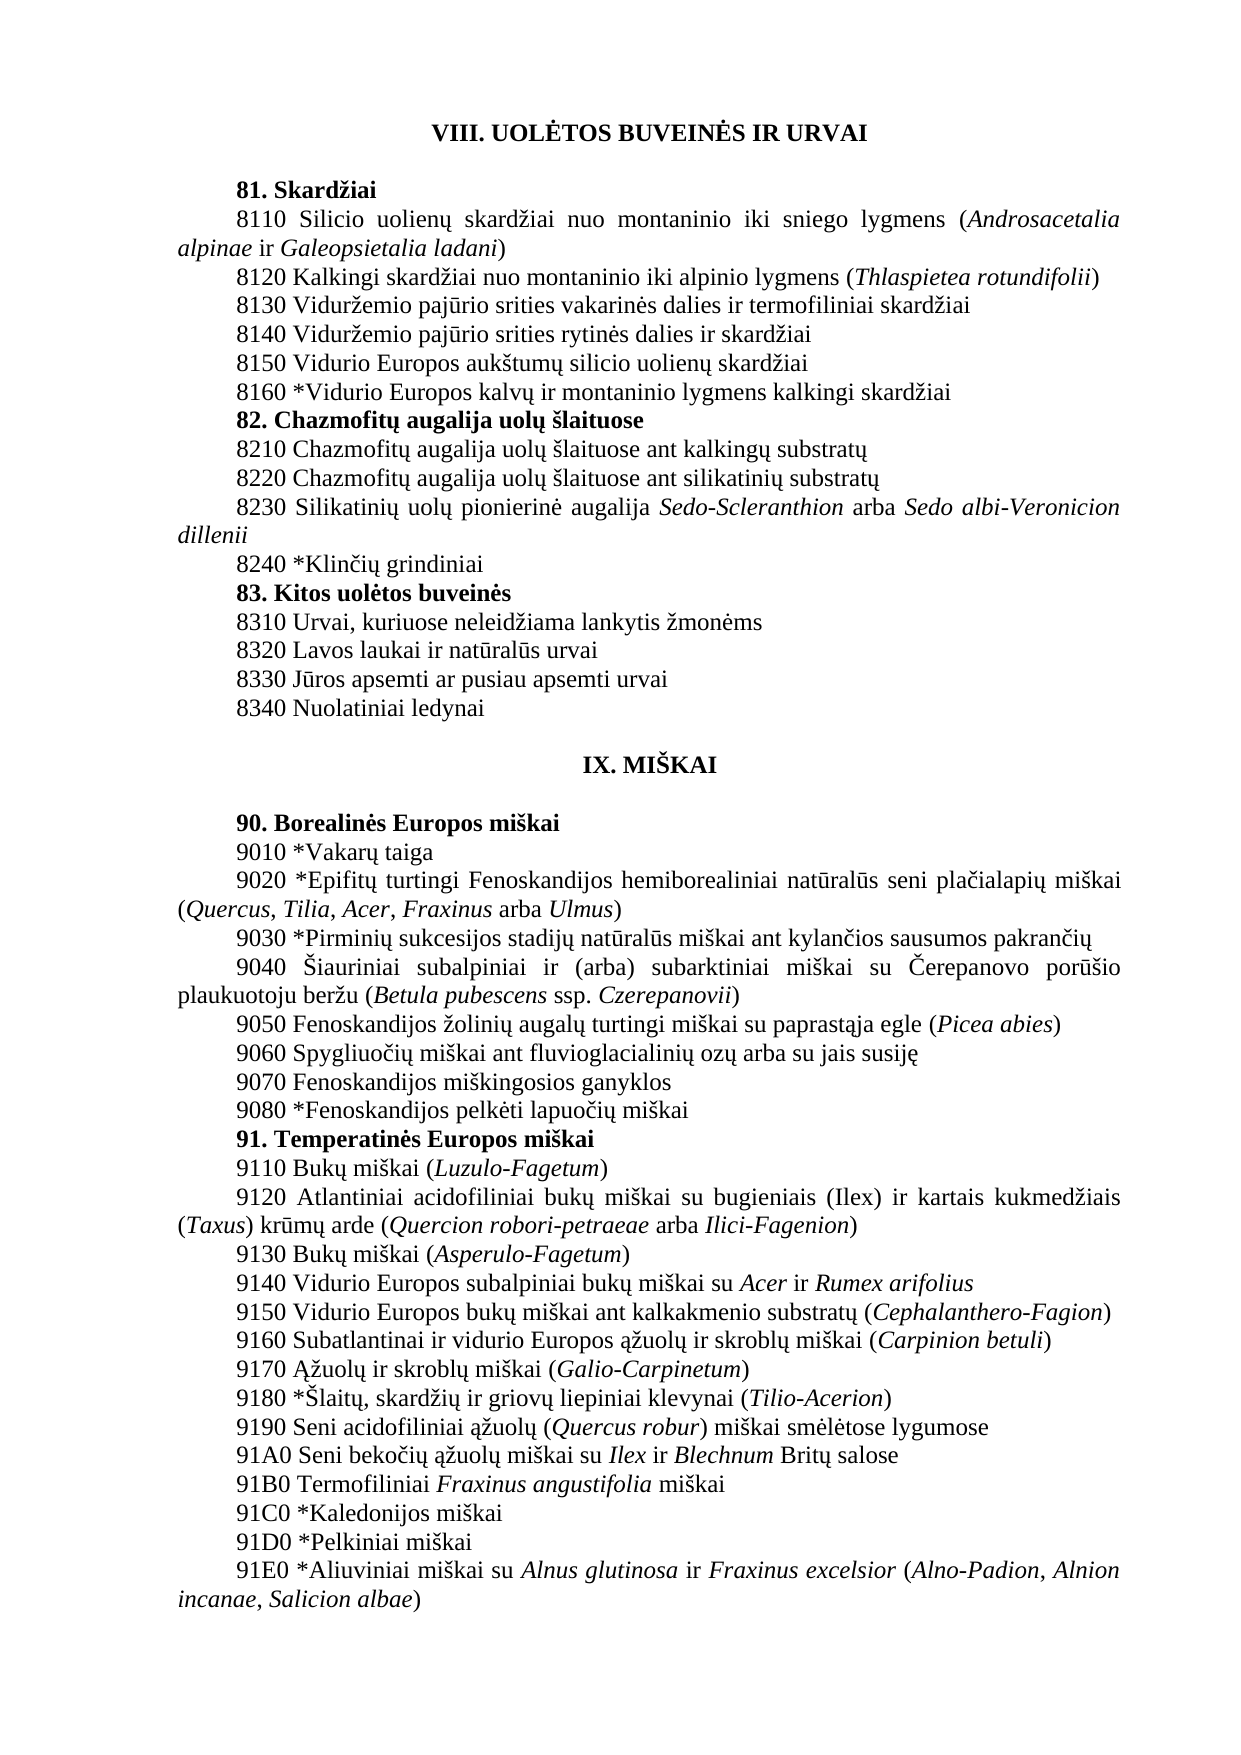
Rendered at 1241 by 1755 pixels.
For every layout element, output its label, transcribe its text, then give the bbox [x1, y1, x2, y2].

text 8330 Jūros apsemti ar pusiau apsemti urvai [177, 664, 1122, 693]
text 9120 Atlantiniai acidofiliniai bukų miškai su bugieniais (Ilex) ir kartais kukmedžiais (Taxus) krūmų arde (Quercion robori-petraeae arba Ilici-Fagenion) [177, 1182, 1122, 1239]
text 9190 Seni acidofiliniai ąžuolų (Quercus robur) miškai smėlėtose lygumose [177, 1412, 1122, 1441]
text 9160 Subatlantinai ir vidurio Europos ąžuolų ir skroblų miškai (Carpinion betuli) [177, 1326, 1122, 1354]
text 9050 Fenoskandijos žolinių augalų turtingi miškai su paprastąja egle (Picea abies) [177, 1009, 1122, 1038]
text VIII. UOLĖTOS BUVEINĖS IR URVAI [177, 118, 1122, 147]
text 9010 *Vakarų taiga [177, 837, 1122, 866]
text 9020 *Epifitų turtingi Fenoskandijos hemiborealiniai natūralūs seni plačialapių miškai (Quercus, Tilia, Acer, Fraxinus arba Ulmus) [177, 866, 1122, 923]
text 9130 Bukų miškai (Asperulo-Fagetum) [177, 1239, 1122, 1268]
text 9110 Bukų miškai (Luzulo-Fagetum) [177, 1153, 1122, 1182]
text 8140 Viduržemio pajūrio srities rytinės dalies ir skardžiai [177, 319, 1122, 348]
text 91B0 Termofiliniai Fraxinus angustifolia miškai [177, 1469, 1122, 1498]
text 8310 Urvai, kuriuose neleidžiama lankytis žmonėms [177, 607, 1122, 636]
text 91A0 Seni bekočių ąžuolų miškai su Ilex ir Blechnum Britų salose [177, 1441, 1122, 1469]
text 90. Borealinės Europos miškai [177, 808, 1122, 837]
text IX. MIŠKAI [177, 751, 1122, 779]
text 9180 *Šlaitų, skardžių ir griovų liepiniai klevynai (Tilio-Acerion) [177, 1383, 1122, 1412]
text 8150 Vidurio Europos aukštumų silicio uolienų skardžiai [177, 348, 1122, 377]
text 9080 *Fenoskandijos pelkėti lapuočių miškai [177, 1096, 1122, 1124]
text 9140 Vidurio Europos subalpiniai bukų miškai su Acer ir Rumex arifolius [177, 1268, 1122, 1297]
text 81. Skardžiai [177, 176, 1122, 204]
text 82. Chazmofitų augalija uolų šlaituose [177, 406, 1122, 434]
text 8230 Silikatinių uolų pionierinė augalija Sedo-Scleranthion arba Sedo albi-Veronicion dillenii [177, 492, 1122, 549]
text 8210 Chazmofitų augalija uolų šlaituose ant kalkingų substratų [177, 434, 1122, 463]
text 91C0 *Kaledonijos miškai [177, 1498, 1122, 1527]
text 9040 Šiauriniai subalpiniai ir (arba) subarktiniai miškai su Čerepanovo porūšio plaukuotoju beržu (Betula pubescens ssp. Czerepanovii) [177, 952, 1122, 1009]
text 91E0 *Aliuviniai miškai su Alnus glutinosa ir Fraxinus excelsior (Alno-Padion, Alnion incanae, Salicion albae) [177, 1556, 1122, 1613]
text 8120 Kalkingi skardžiai nuo montaninio iki alpinio lygmens (Thlaspietea rotundifolii) [177, 262, 1122, 291]
text 8220 Chazmofitų augalija uolų šlaituose ant silikatinių substratų [177, 463, 1122, 492]
text 8240 *Klinčių grindiniai [177, 549, 1122, 578]
text 8130 Viduržemio pajūrio srities vakarinės dalies ir termofiliniai skardžiai [177, 291, 1122, 319]
text 9170 Ąžuolų ir skroblų miškai (Galio-Carpinetum) [177, 1354, 1122, 1383]
text 9060 Spygliuočių miškai ant fluvioglacialinių ozų arba su jais susiję [177, 1038, 1122, 1067]
text 83. Kitos uolėtos buveinės [177, 578, 1122, 607]
text 8340 Nuolatiniai ledynai [177, 693, 1122, 722]
text 91. Temperatinės Europos miškai [177, 1124, 1122, 1153]
text 8110 Silicio uolienų skardžiai nuo montaninio iki sniego lygmens (Androsacetalia alpinae ir Galeopsietalia ladani) [177, 204, 1122, 262]
text 9150 Vidurio Europos bukų miškai ant kalkakmenio substratų (Cephalanthero-Fagion) [177, 1297, 1122, 1326]
text 8320 Lavos laukai ir natūralūs urvai [177, 636, 1122, 664]
text 91D0 *Pelkiniai miškai [177, 1527, 1122, 1556]
text 8160 *Vidurio Europos kalvų ir montaninio lygmens kalkingi skardžiai [177, 377, 1122, 406]
text 9070 Fenoskandijos miškingosios ganyklos [177, 1067, 1122, 1096]
text 9030 *Pirminių sukcesijos stadijų natūralūs miškai ant kylančios sausumos pakrančių [177, 923, 1122, 952]
